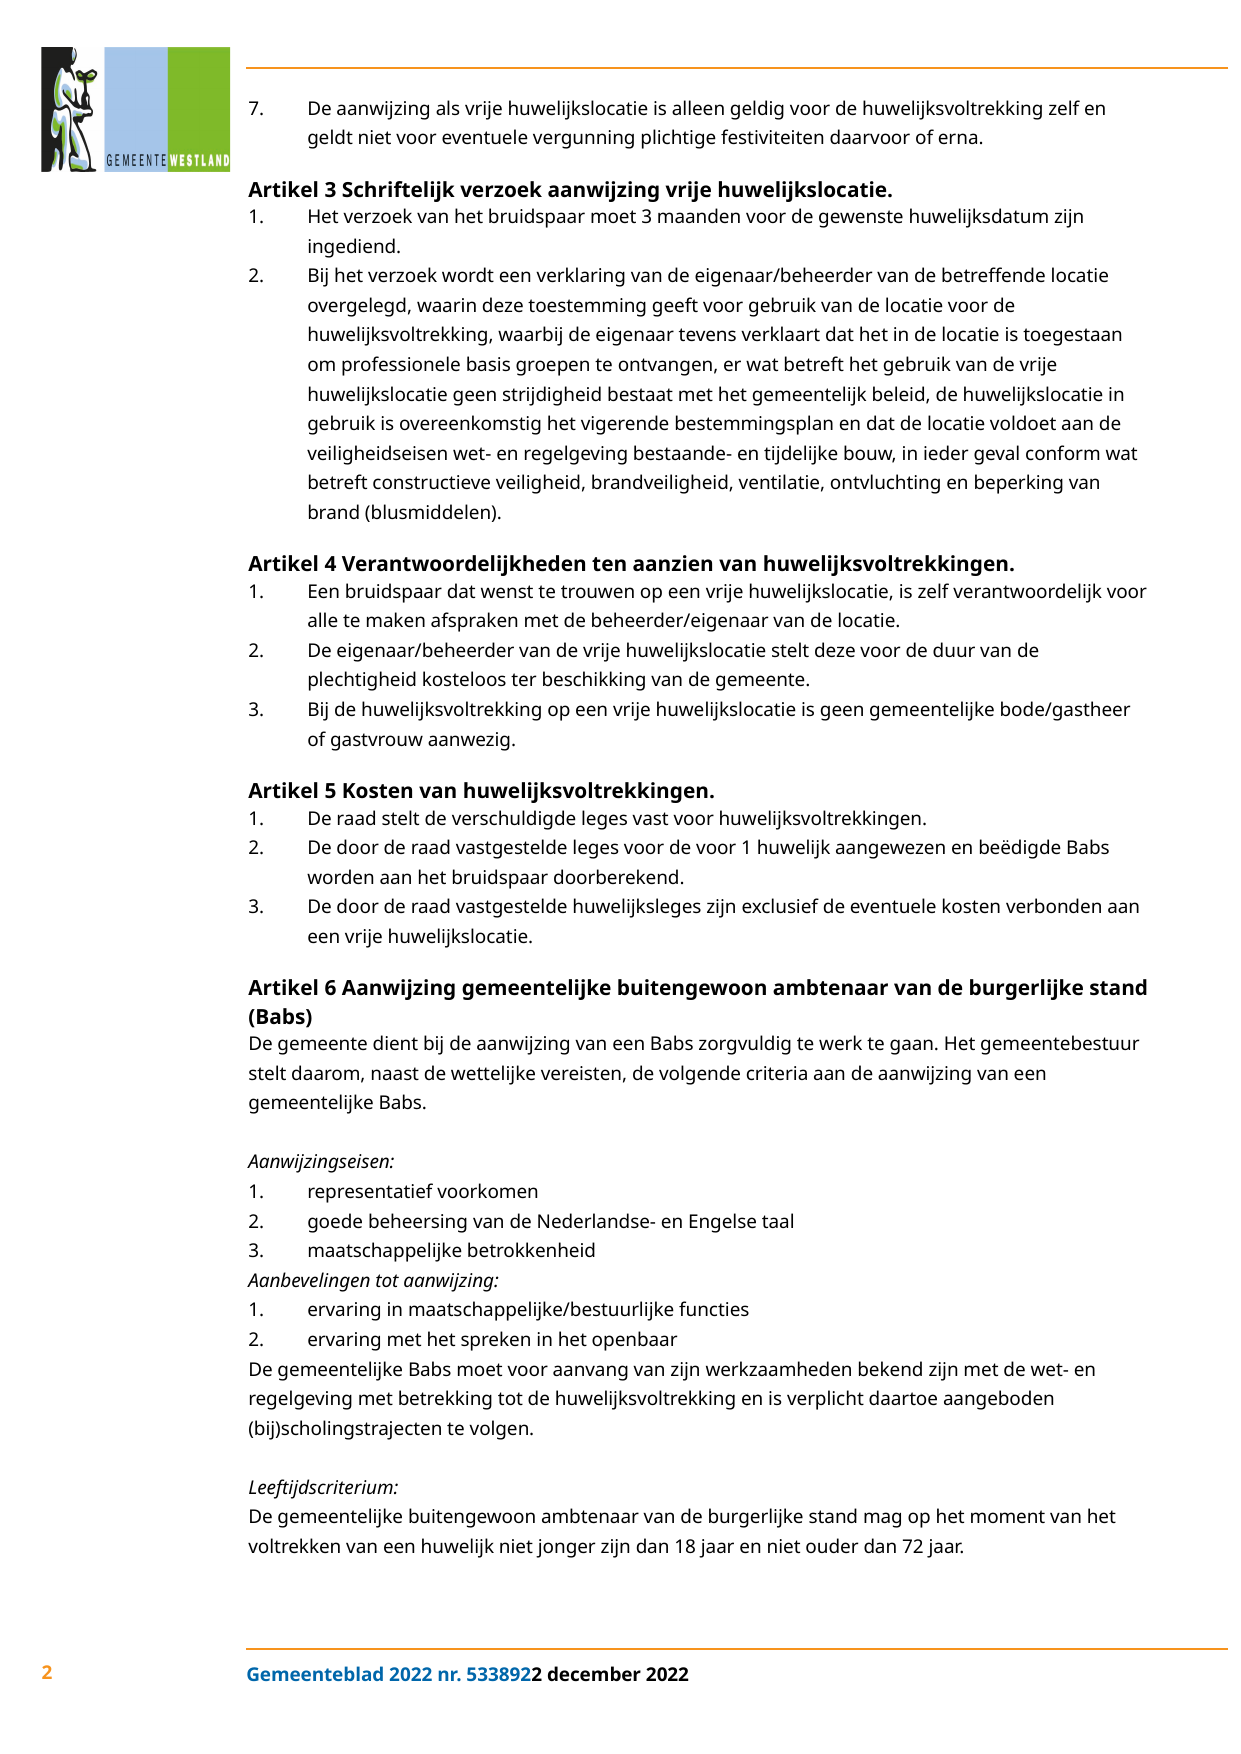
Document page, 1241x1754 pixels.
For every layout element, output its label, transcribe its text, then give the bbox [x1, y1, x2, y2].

list Bij het verzoek wordt een verklaring van de eigenaar/beheerder van de betreffende locatie overgelegd, waarin deze toestemming geeft voor gebruik van de locatie voor de huwelijksvoltrekking, waarbij de eigenaar tevens verklaart dat het in de locatie is toegestaan om professionele basis groepen te ontvangen, er wat betreft het gebruik van de vrije huwelijkslocatie geen strijdigheid bestaat met het gemeentelijk beleid, de huwelijkslocatie in gebruik is overeenkomstig het vigerende bestemmingsplan en dat de locatie voldoet aan de veiligheidseisen wet- en regelgeving bestaande- en tijdelijke bouw, in ieder geval conform wat betreft constructieve veiligheid, brandveiligheid, ventilatie, ontvluchting en beperking van brand (blusmiddelen). [248, 262, 1152, 525]
list Een bruidspaar dat wenst te trouwen op een vrije huwelijkslocatie, is zelf verantwoordelijk voor alle te maken afspraken met de beheerder/eigenaar van de locatie. [248, 578, 1152, 633]
list ervaring met het spreken in het openbaar [248, 1326, 1152, 1352]
text Artikel 5 Kosten van huwelijksvoltrekkingen. [248, 776, 1152, 805]
text De gemeentelijke buitengewoon ambtenaar van de burgerlijke stand mag op het moment van het voltrekken van een huwelijk niet jonger zijn dan 18 jaar en niet ouder dan 72 jaar. [248, 1504, 1152, 1559]
list representatief voorkomen [248, 1178, 1152, 1204]
list De raad stelt de verschuldigde leges vast voor huwelijksvoltrekkingen. [248, 805, 1152, 830]
list De door de raad vastgestelde huwelijksleges zijn exclusief de eventuele kosten verbonden aan een vrije huwelijkslocatie. [248, 893, 1152, 949]
list ervaring in maatschappelijke/bestuurlijke functies [248, 1297, 1152, 1322]
text Aanwijzingseisen: [248, 1149, 1152, 1174]
list De door de raad vastgestelde leges voor de voor 1 huwelijk aangewezen en beëdigde Babs worden aan het bruidspaar doorberekend. [248, 834, 1152, 889]
list De aanwijzing als vrije huwelijkslocatie is alleen geldig voor de huwelijksvoltrekking zelf en geldt niet voor eventuele vergunning plichtige festiviteiten daarvoor of erna. [248, 95, 1152, 150]
list goede beheersing van de Nederlandse- en Engelse taal [248, 1208, 1152, 1233]
text Artikel 4 Verantwoordelijkheden ten aanzien van huwelijksvoltrekkingen. [248, 549, 1152, 578]
list De eigenaar/beheerder van de vrije huwelijkslocatie stelt deze voor de duur van de plechtigheid kosteloos ter beschikking van de gemeente. [248, 637, 1152, 692]
list maatschappelijke betrokkenheid [248, 1237, 1152, 1263]
text Leeftijdscriterium: [248, 1474, 1152, 1500]
text Aanbevelingen tot aanwijzing: [248, 1267, 1152, 1293]
picture [41, 47, 231, 172]
text Artikel 6 Aanwijzing gemeentelijke buitengewoon ambtenaar van de burgerlijke stand (Babs) [248, 973, 1152, 1030]
list Het verzoek van het bruidspaar moet 3 maanden voor de gewenste huwelijksdatum zijn ingediend. [248, 203, 1152, 258]
text Artikel 3 Schriftelijk verzoek aanwijzing vrije huwelijkslocatie. [248, 175, 1152, 203]
list Bij de huwelijksvoltrekking op een vrije huwelijkslocatie is geen gemeentelijke bode/gastheer of gastvrouw aanwezig. [248, 696, 1152, 752]
text De gemeente dient bij de aanwijzing van een Babs zorgvuldig te werk te gaan. Het gemeentebestuur stelt daarom, naast de wettelijke vereisten, de volgende criteria aan de aanwijzing van een gemeentelijke Babs. [248, 1030, 1152, 1115]
text De gemeentelijke Babs moet voor aanvang van zijn werkzaamheden bekend zijn met de wet- en regelgeving met betrekking tot de huwelijksvoltrekking en is verplicht daartoe aangeboden (bij)scholingstrajecten te volgen. [248, 1356, 1152, 1441]
